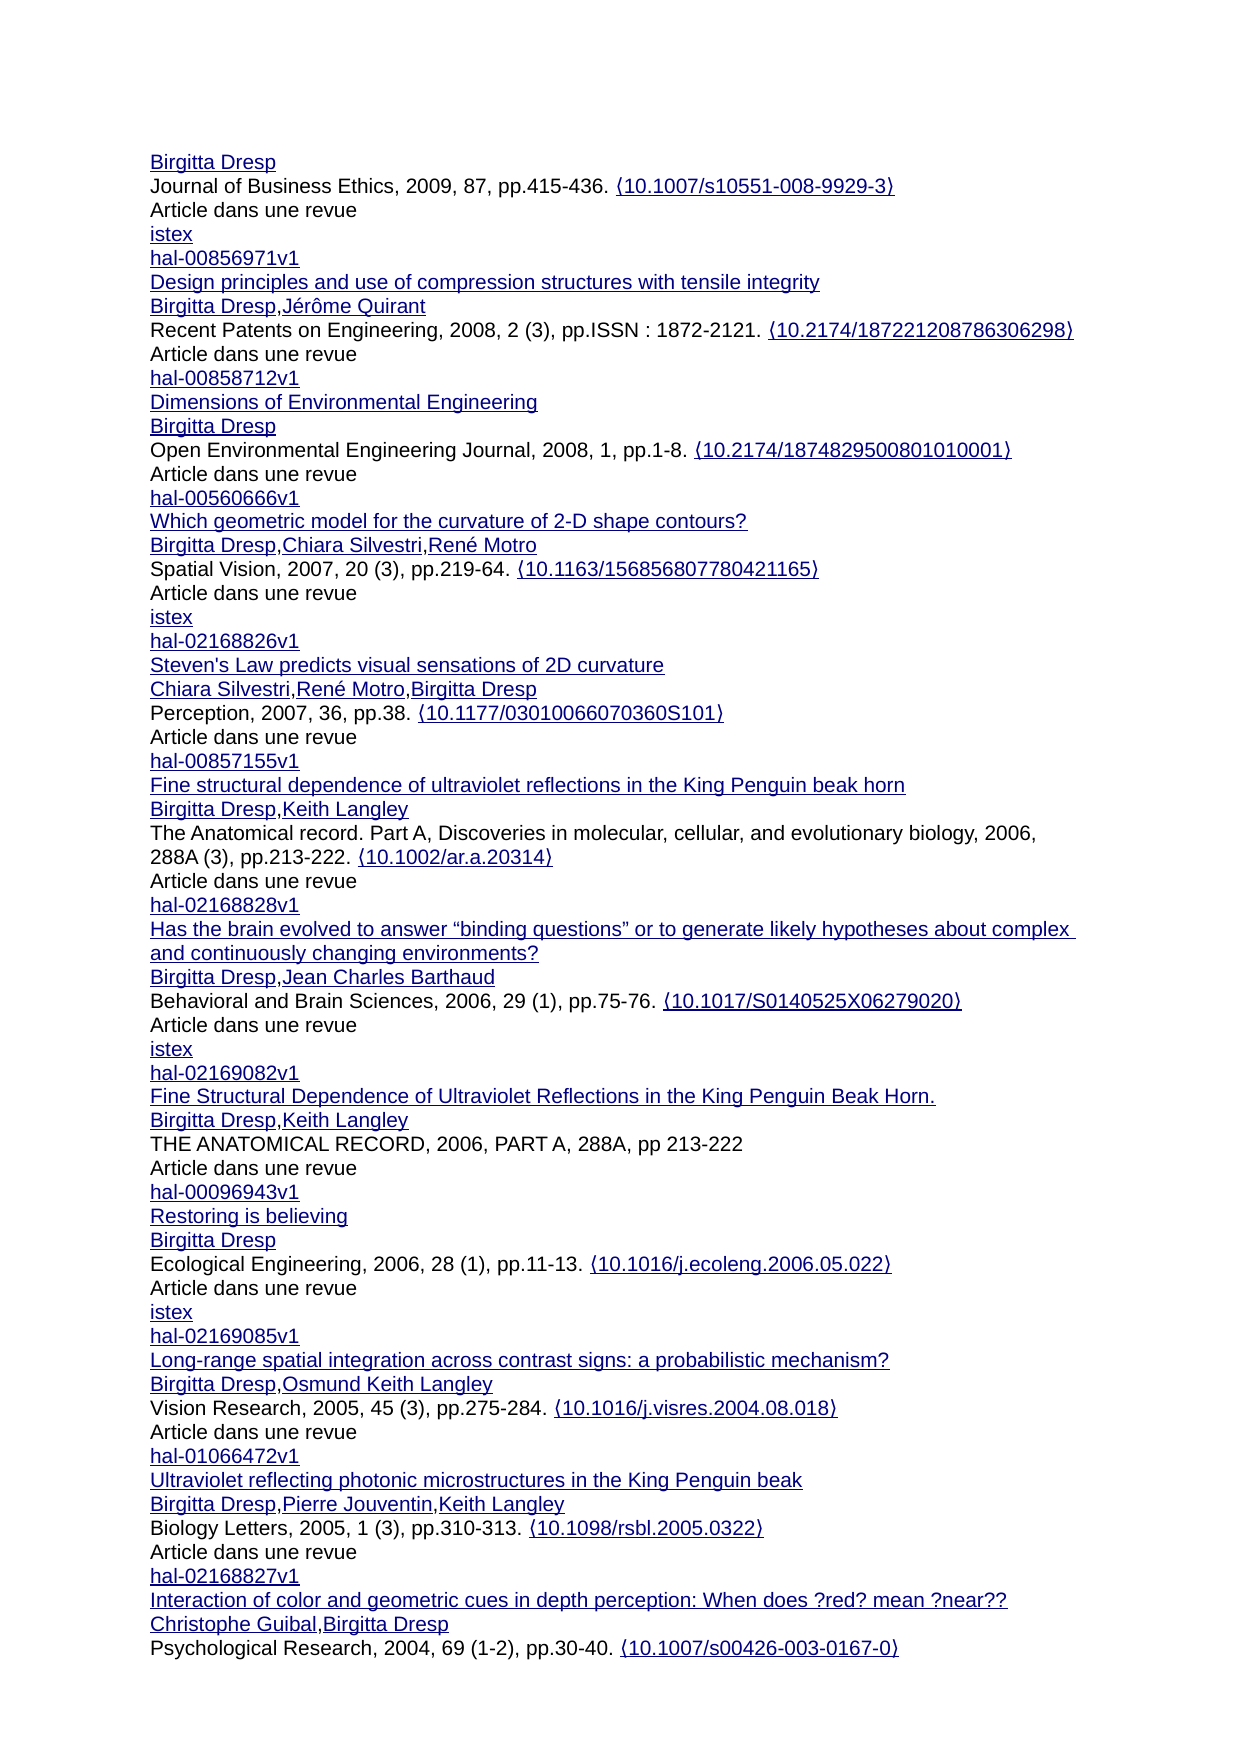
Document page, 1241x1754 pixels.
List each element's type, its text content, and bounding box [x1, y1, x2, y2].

table_cell Ultraviolet reflecting photonic microstructures in the King Penguin beak Birgitta Dresp,Pierre Jouventin,Keith Langley Biology Letters, 2005, 1 (3), pp.310-313. ⟨10.1098/rsbl.2005.0322⟩ Article dans une revue hal-02168827v1 [150, 1468, 1090, 1587]
table_cell Restoring is believing Birgitta Dresp Ecological Engineering, 2006, 28 (1), pp.11-13. ⟨10.1016/j.ecoleng.2006.05.022⟩ Article dans une revue istex hal-02169085v1 [150, 1204, 1090, 1348]
table_cell Design principles and use of compression structures with tensile integrity Birgitta Dresp,Jérôme Quirant Recent Patents on Engineering, 2008, 2 (3), pp.ISSN : 1872-2121. ⟨10.2174/187221208786306298⟩ Article dans une revue hal-00858712v1 [150, 270, 1090, 389]
table_cell Fine structural dependence of ultraviolet reflections in the King Penguin beak horn Birgitta Dresp,Keith Langley The Anatomical record. Part A, Discoveries in molecular, cellular, and evolutionary biology, 2006, 288A (3), pp.213-222. ⟨10.1002/ar.a.20314⟩ Article dans une revue hal-02168828v1 [150, 773, 1090, 917]
table_cell Interaction of color and geometric cues in depth perception: When does ?red? mean ?near?? Christophe Guibal,Birgitta Dresp Psychological Research, 2004, 69 (1-2), pp.30-40. ⟨10.1007/s00426-003-0167-0⟩ [150, 1588, 1090, 1659]
table_cell Birgitta Dresp Journal of Business Ethics, 2009, 87, pp.415-436. ⟨10.1007/s10551-008-9929-3⟩ Article dans une revue istex hal-00856971v1 [150, 150, 1090, 270]
table_cell Fine Structural Dependence of Ultraviolet Reflections in the King Penguin Beak Horn. Birgitta Dresp,Keith Langley THE ANATOMICAL RECORD, 2006, PART A, 288A, pp 213-222 Article dans une revue hal-00096943v1 [150, 1084, 1090, 1204]
table_cell Steven's Law predicts visual sensations of 2D curvature Chiara Silvestri,René Motro,Birgitta Dresp Perception, 2007, 36, pp.38. ⟨10.1177/03010066070360S101⟩ Article dans une revue hal-00857155v1 [150, 653, 1090, 773]
table_cell Dimensions of Environmental Engineering Birgitta Dresp Open Environmental Engineering Journal, 2008, 1, pp.1-8. ⟨10.2174/1874829500801010001⟩ Article dans une revue hal-00560666v1 [150, 390, 1090, 509]
table_cell Long-range spatial integration across contrast signs: a probabilistic mechanism? Birgitta Dresp,Osmund Keith Langley Vision Research, 2005, 45 (3), pp.275-284. ⟨10.1016/j.visres.2004.08.018⟩ Article dans une revue hal-01066472v1 [150, 1348, 1090, 1468]
table_cell Which geometric model for the curvature of 2-D shape contours? Birgitta Dresp,Chiara Silvestri,René Motro Spatial Vision, 2007, 20 (3), pp.219-64. ⟨10.1163/156856807780421165⟩ Article dans une revue istex hal-02168826v1 [150, 509, 1090, 653]
table_cell Has the brain evolved to answer “binding questions” or to generate likely hypotheses about complex and continuously changing environments? Birgitta Dresp,Jean Charles Barthaud Behavioral and Brain Sciences, 2006, 29 (1), pp.75-76. ⟨10.1017/S0140525X06279020⟩ Article dans une revue istex hal-02169082v1 [150, 917, 1090, 1084]
